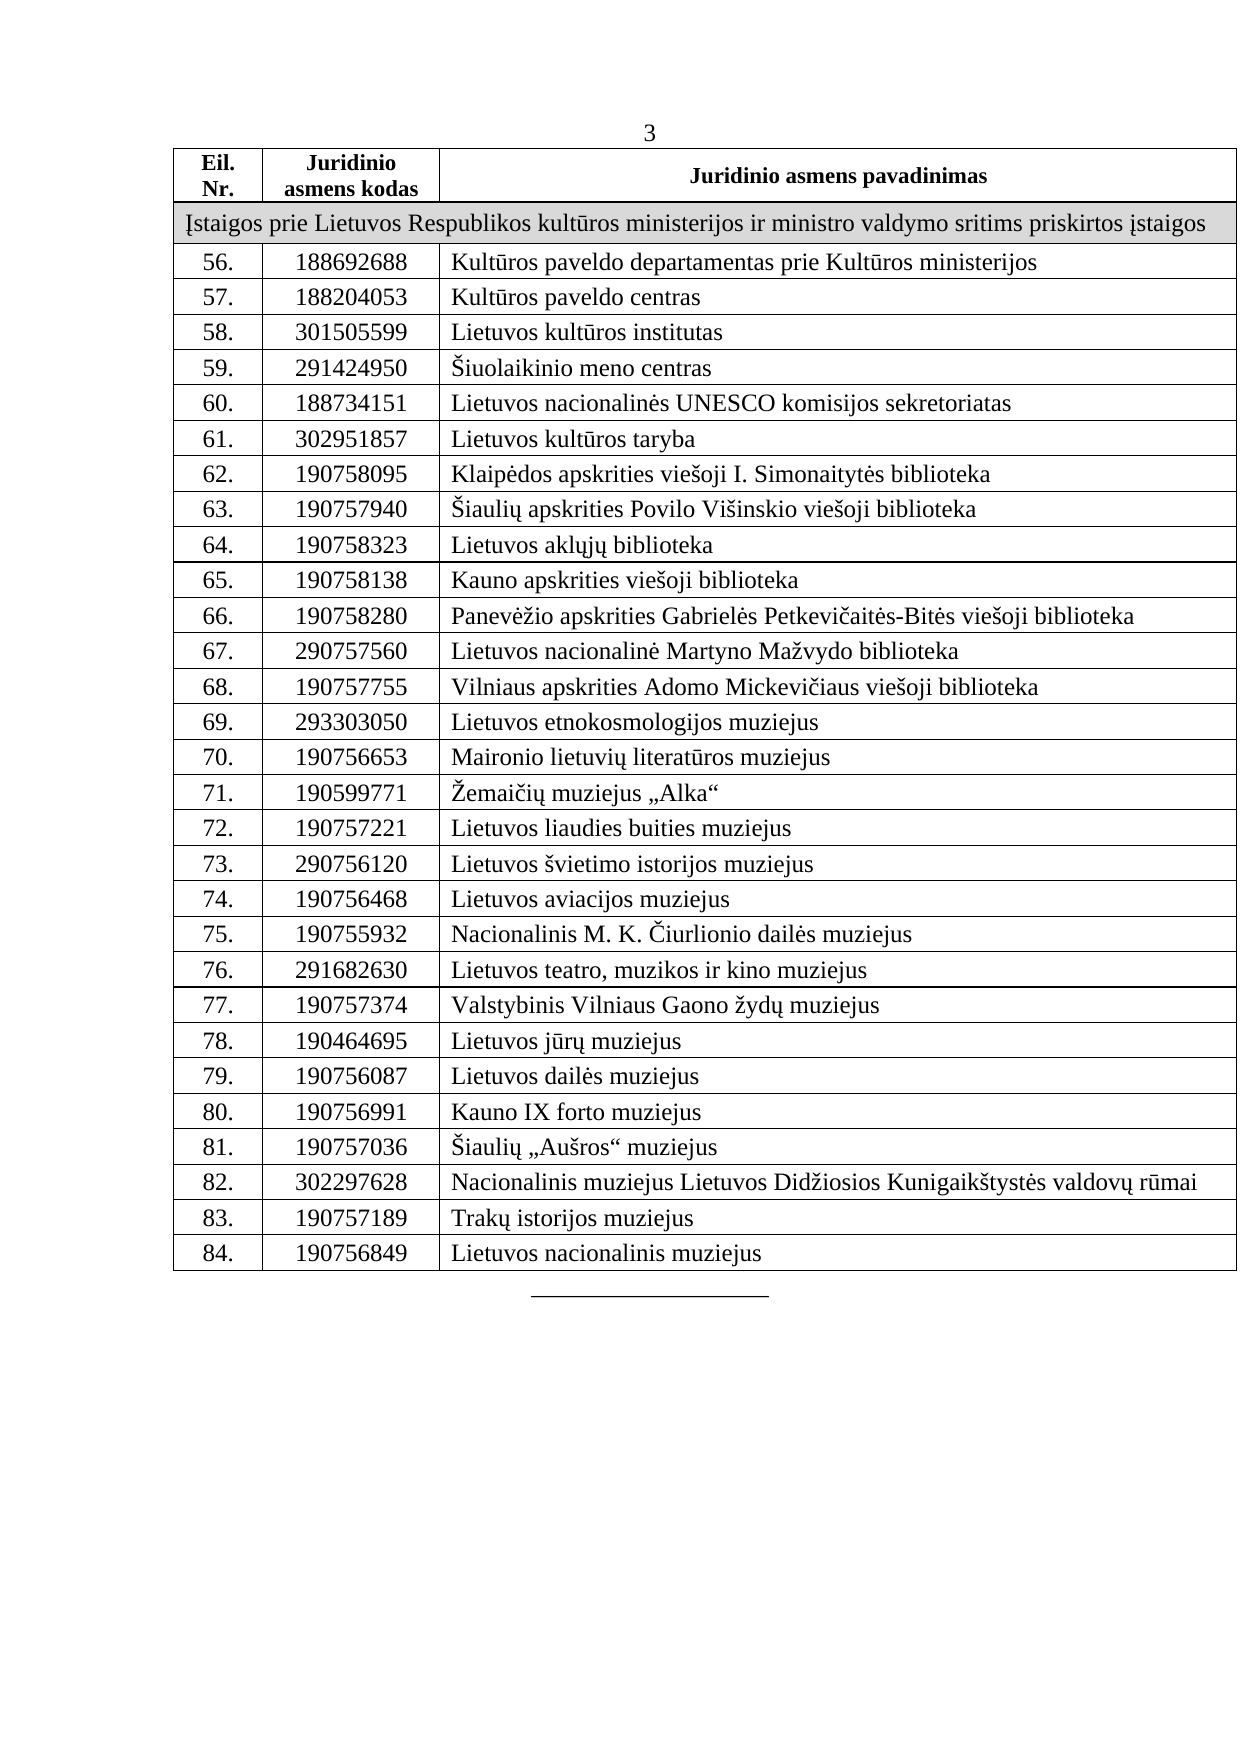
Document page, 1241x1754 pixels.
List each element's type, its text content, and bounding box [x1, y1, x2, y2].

table_cell 76. [174, 952, 262, 986]
table_cell Panevėžio apskrities Gabrielės Petkevičaitės-Bitės viešoji biblioteka [440, 598, 1236, 632]
text ___________________ [177, 1271, 1122, 1299]
table_cell Lietuvos nacionalinė Martyno Mažvydo biblioteka [440, 633, 1236, 668]
table_cell 190757221 [263, 810, 439, 845]
table_cell 188692688 [263, 244, 439, 278]
table_cell 77. [174, 988, 262, 1022]
table_cell 58. [174, 315, 262, 349]
table_cell Kultūros paveldo centras [440, 279, 1236, 313]
table_cell 290756120 [263, 846, 439, 880]
table_cell Trakų istorijos muziejus [440, 1200, 1236, 1234]
table_cell 72. [174, 810, 262, 845]
table_cell 188204053 [263, 279, 439, 313]
table_cell 74. [174, 881, 262, 916]
table_cell Žemaičių muziejus „Alka“ [440, 775, 1236, 809]
table_cell 82. [174, 1165, 262, 1199]
table_cell Lietuvos aklųjų biblioteka [440, 527, 1236, 561]
table_cell Lietuvos švietimo istorijos muziejus [440, 846, 1236, 880]
table_cell 190756991 [263, 1094, 439, 1128]
table_cell Lietuvos jūrų muziejus [440, 1023, 1236, 1057]
table_cell 190757374 [263, 988, 439, 1022]
table_cell 78. [174, 1023, 262, 1057]
table_cell 56. [174, 244, 262, 278]
table_cell 190758138 [263, 563, 439, 597]
table_cell 67. [174, 633, 262, 668]
table_cell 190756468 [263, 881, 439, 916]
table_cell 81. [174, 1129, 262, 1163]
table_cell 71. [174, 775, 262, 809]
table_cell 73. [174, 846, 262, 880]
table_cell 65. [174, 563, 262, 597]
table_cell 59. [174, 350, 262, 384]
table_cell Lietuvos etnokosmologijos muziejus [440, 704, 1236, 738]
table_cell Lietuvos kultūros institutas [440, 315, 1236, 349]
table_cell 188734151 [263, 385, 439, 420]
table_cell 62. [174, 456, 262, 491]
table_cell 63. [174, 492, 262, 526]
table_cell 190756849 [263, 1235, 439, 1270]
table_header Juridinio asmens kodas [263, 149, 439, 201]
table_cell 68. [174, 669, 262, 703]
table_cell Valstybinis Vilniaus Gaono žydų muziejus [440, 988, 1236, 1022]
table_cell Kultūros paveldo departamentas prie Kultūros ministerijos [440, 244, 1236, 278]
table_cell 60. [174, 385, 262, 420]
table_cell Šiaulių apskrities Povilo Višinskio viešoji biblioteka [440, 492, 1236, 526]
table_cell Kauno IX forto muziejus [440, 1094, 1236, 1128]
table_cell Lietuvos teatro, muzikos ir kino muziejus [440, 952, 1236, 986]
table_cell 190758280 [263, 598, 439, 632]
table_cell 75. [174, 917, 262, 951]
table_cell 293303050 [263, 704, 439, 738]
table_cell Lietuvos aviacijos muziejus [440, 881, 1236, 916]
table_cell 301505599 [263, 315, 439, 349]
table_cell 190757036 [263, 1129, 439, 1163]
table_cell 290757560 [263, 633, 439, 668]
table_cell 190756087 [263, 1058, 439, 1093]
table_cell 80. [174, 1094, 262, 1128]
table_cell 190464695 [263, 1023, 439, 1057]
table_cell 69. [174, 704, 262, 738]
table_cell 70. [174, 740, 262, 774]
table_cell 57. [174, 279, 262, 313]
table_cell Lietuvos kultūros taryba [440, 421, 1236, 455]
table_cell 83. [174, 1200, 262, 1234]
table_cell 64. [174, 527, 262, 561]
table_cell 302951857 [263, 421, 439, 455]
table_cell 190758095 [263, 456, 439, 491]
table_cell Lietuvos nacionalinės UNESCO komisijos sekretoriatas [440, 385, 1236, 420]
table_cell 190758323 [263, 527, 439, 561]
table_cell Lietuvos liaudies buities muziejus [440, 810, 1236, 845]
table_cell 190756653 [263, 740, 439, 774]
table_cell 84. [174, 1235, 262, 1270]
table_cell Įstaigos prie Lietuvos Respublikos kultūros ministerijos ir ministro valdymo sritims priskirtos įstaigos [174, 203, 1236, 243]
table_cell Nacionalinis M. K. Čiurlionio dailės muziejus [440, 917, 1236, 951]
table_cell 291682630 [263, 952, 439, 986]
table_cell Maironio lietuvių literatūros muziejus [440, 740, 1236, 774]
table_cell Kauno apskrities viešoji biblioteka [440, 563, 1236, 597]
table_cell Šiaulių „Aušros“ muziejus [440, 1129, 1236, 1163]
table_header Juridinio asmens pavadinimas [440, 149, 1236, 201]
table_cell Klaipėdos apskrities viešoji I. Simonaitytės biblioteka [440, 456, 1236, 491]
table_cell Lietuvos dailės muziejus [440, 1058, 1236, 1093]
table_cell 190757940 [263, 492, 439, 526]
table_cell Šiuolaikinio meno centras [440, 350, 1236, 384]
table_cell 291424950 [263, 350, 439, 384]
table_cell 61. [174, 421, 262, 455]
table_cell Nacionalinis muziejus Lietuvos Didžiosios Kunigaikštystės valdovų rūmai [440, 1165, 1236, 1199]
table_cell 190757755 [263, 669, 439, 703]
table_cell 190755932 [263, 917, 439, 951]
table_cell Lietuvos nacionalinis muziejus [440, 1235, 1236, 1270]
table_cell 302297628 [263, 1165, 439, 1199]
table_cell 190757189 [263, 1200, 439, 1234]
table_cell Vilniaus apskrities Adomo Mickevičiaus viešoji biblioteka [440, 669, 1236, 703]
table_header Eil. Nr. [174, 149, 262, 201]
table_cell 79. [174, 1058, 262, 1093]
table_cell 190599771 [263, 775, 439, 809]
table_cell 66. [174, 598, 262, 632]
